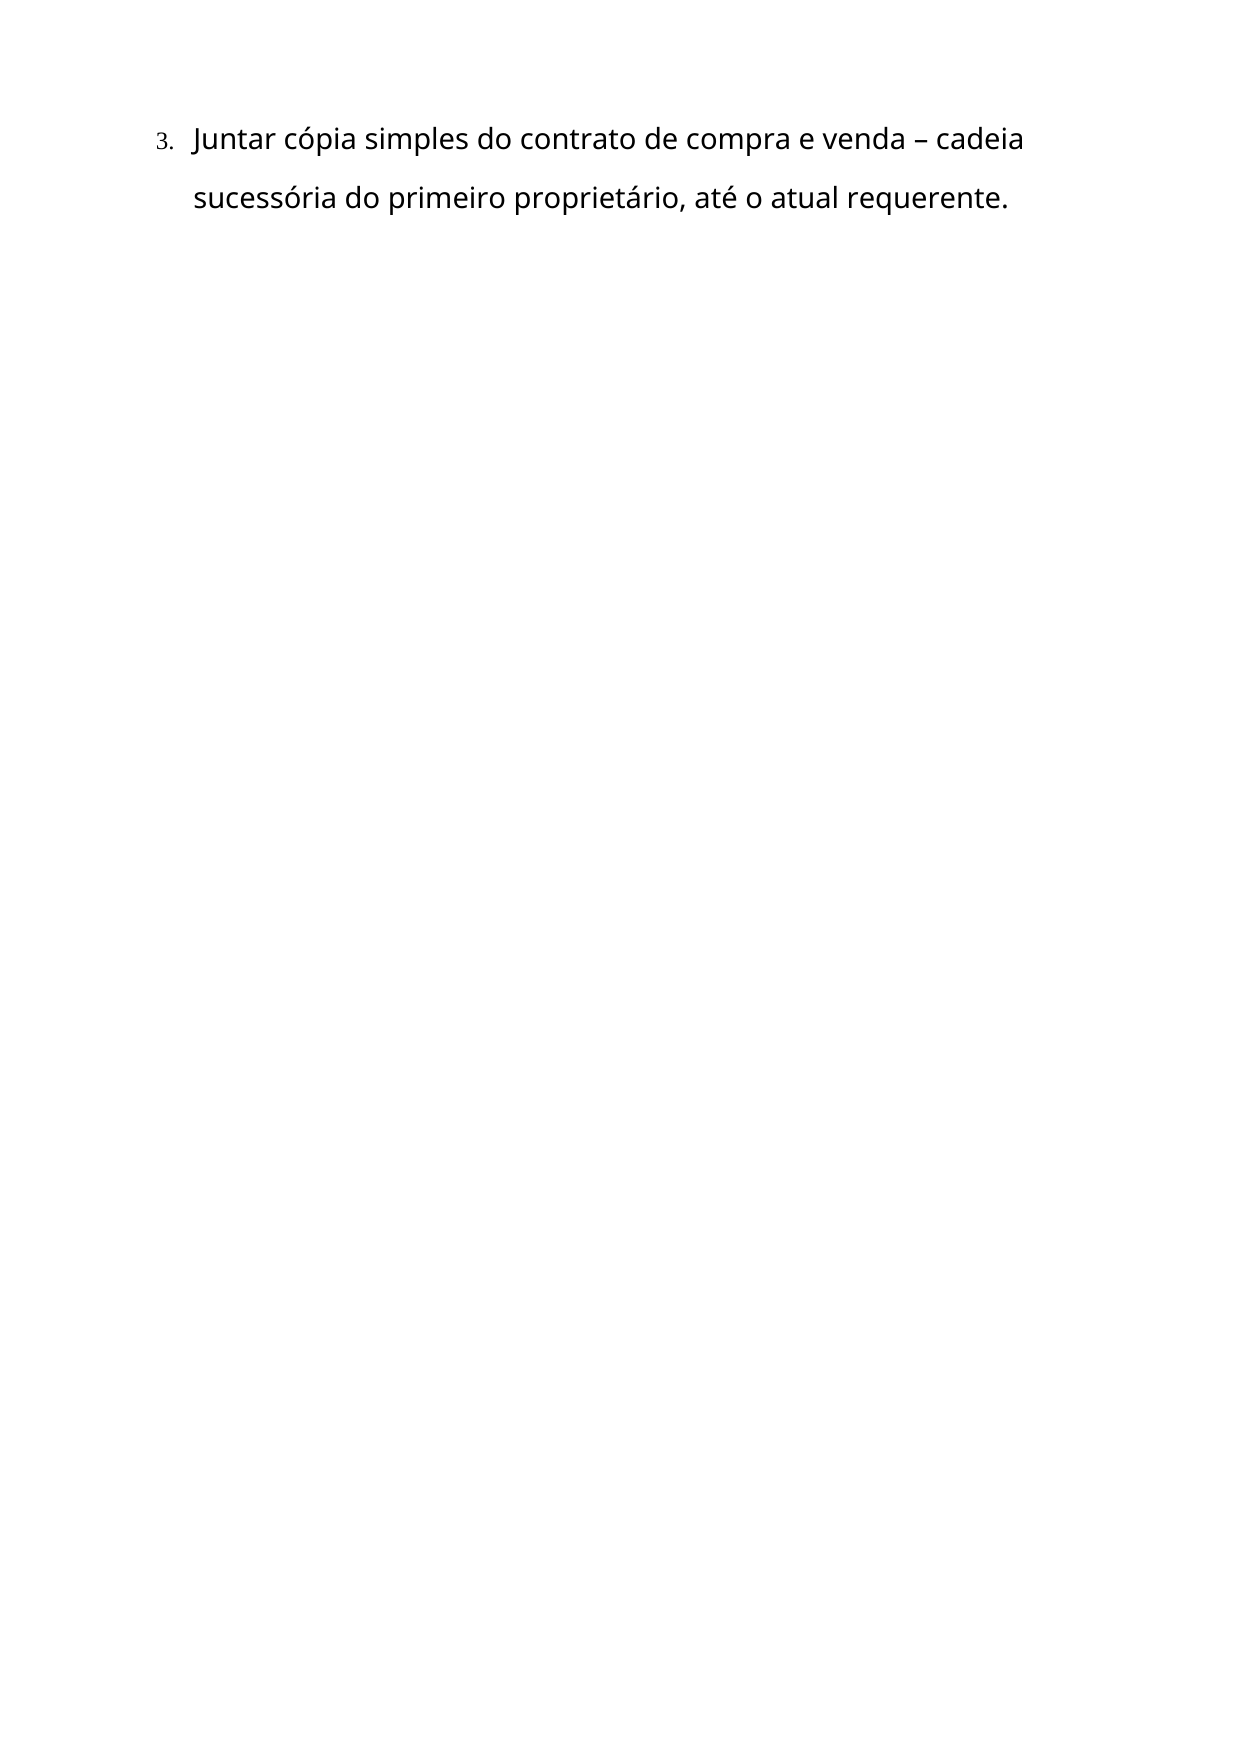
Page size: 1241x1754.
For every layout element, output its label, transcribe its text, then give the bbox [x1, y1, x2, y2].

list Juntar cópia simples do contrato de compra e venda – cadeia sucessória do primeiro proprietário, até o atual requerente. [156, 118, 1122, 217]
